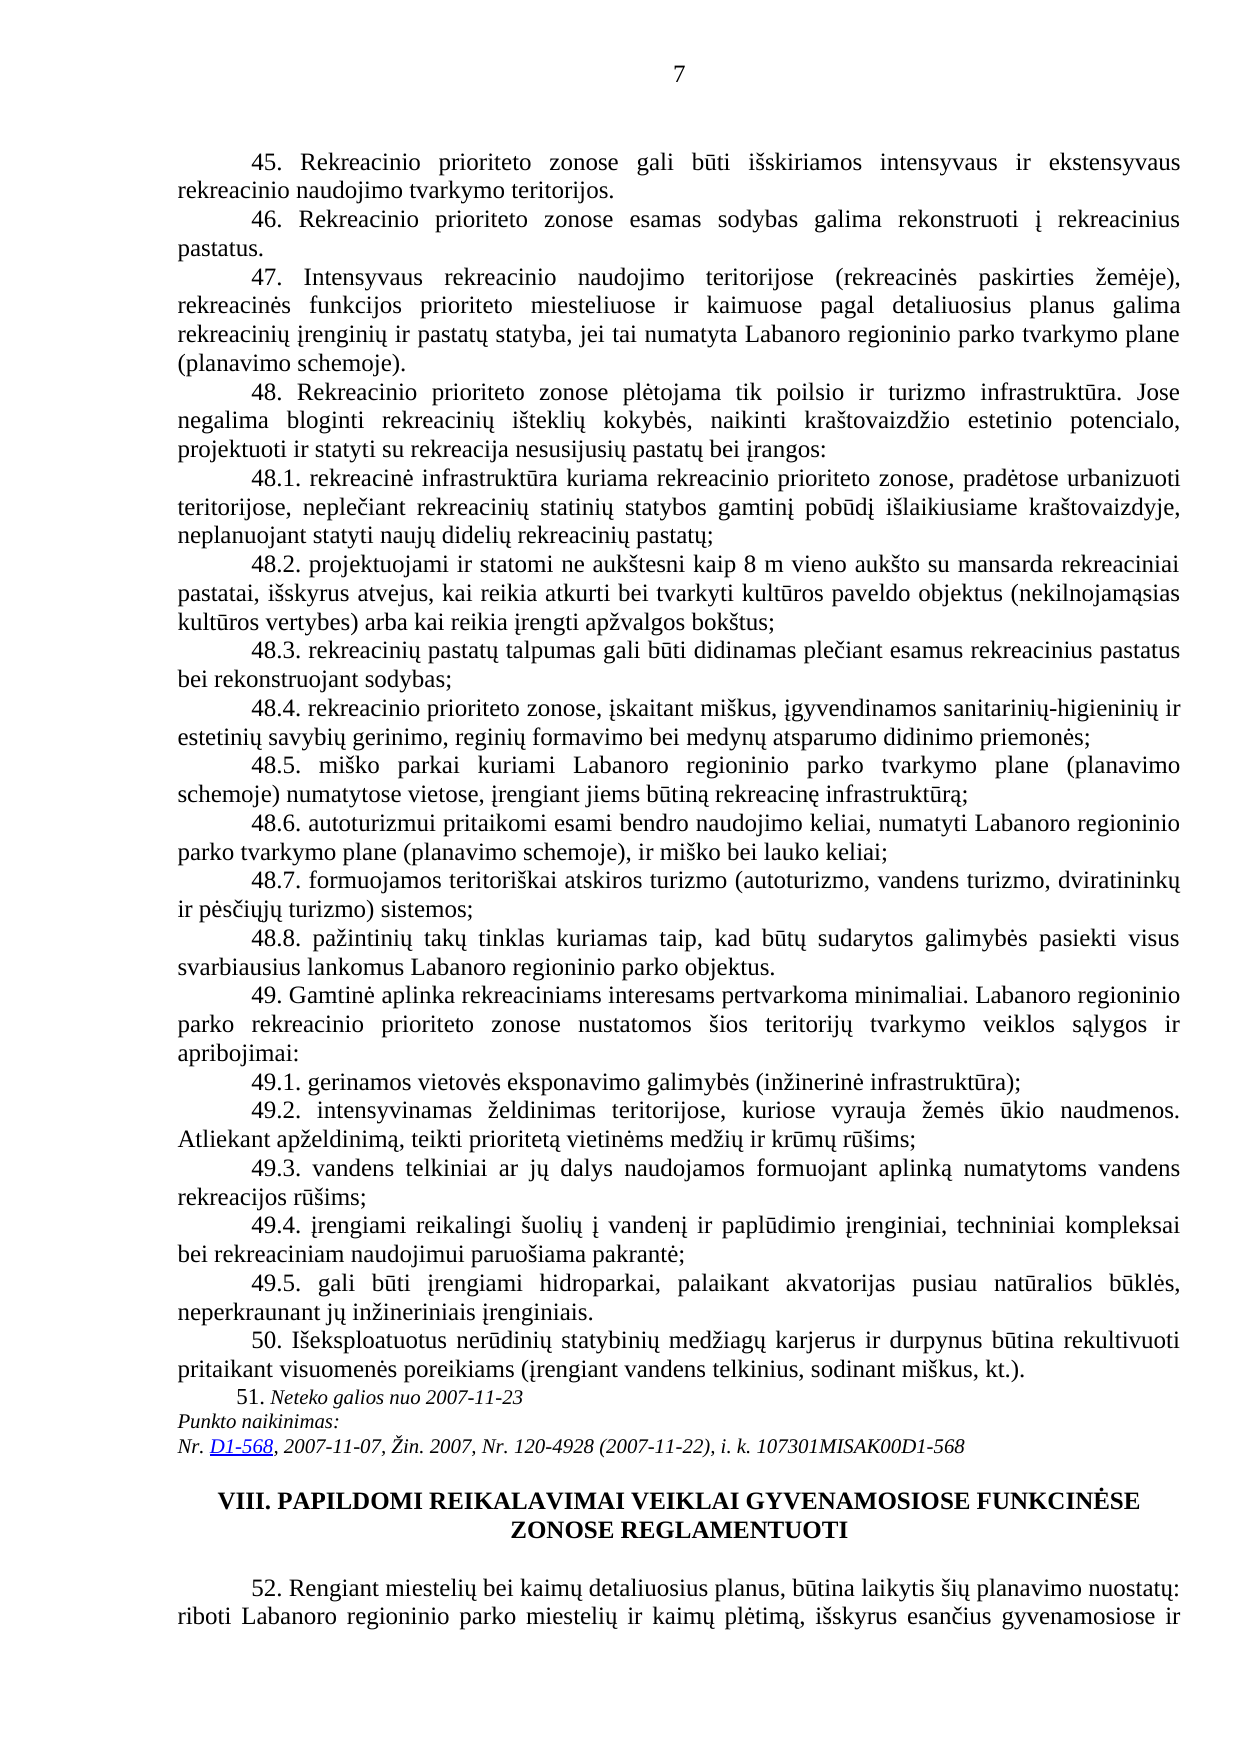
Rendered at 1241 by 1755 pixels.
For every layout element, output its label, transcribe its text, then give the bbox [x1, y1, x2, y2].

text 49.1. gerinamos vietovės eksponavimo galimybės (inžinerinė infrastruktūra); [177, 1067, 1181, 1096]
text 48.3. rekreacinių pastatų talpumas gali būti didinamas plečiant esamus rekreacinius pastatus bei rekonstruojant sodybas; [177, 636, 1181, 693]
text 48. Rekreacinio prioriteto zonose plėtojama tik poilsio ir turizmo infrastruktūra. Jose negalima bloginti rekreacinių išteklių kokybės, naikinti kraštovaizdžio estetinio potencialo, projektuoti ir statyti su rekreacija nesusijusių pastatų bei įrangos: [177, 377, 1181, 463]
text 49. Gamtinė aplinka rekreaciniams interesams pertvarkoma minimaliai. Labanoro regioninio parko rekreacinio prioriteto zonose nustatomos šios teritorijų tvarkymo veiklos sąlygos ir apribojimai: [177, 981, 1181, 1067]
text 48.8. pažintinių takų tinklas kuriamas taip, kad būtų sudarytos galimybės pasiekti visus svarbiausius lankomus Labanoro regioninio parko objektus. [177, 923, 1181, 981]
text 48.5. miško parkai kuriami Labanoro regioninio parko tvarkymo plane (planavimo schemoje) numatytose vietose, įrengiant jiems būtiną rekreacinę infrastruktūrą; [177, 751, 1181, 808]
text 47. Intensyvaus rekreacinio naudojimo teritorijose (rekreacinės paskirties žemėje), rekreacinės funkcijos prioriteto miesteliuose ir kaimuose pagal detaliuosius planus galima rekreacinių įrenginių ir pastatų statyba, jei tai numatyta Labanoro regioninio parko tvarkymo plane (planavimo schemoje). [177, 262, 1181, 377]
text 49.2. intensyvinamas želdinimas teritorijose, kuriose vyrauja žemės ūkio naudmenos. Atliekant apželdinimą, teikti prioritetą vietinėms medžių ir krūmų rūšims; [177, 1096, 1181, 1153]
text 49.5. gali būti įrengiami hidroparkai, palaikant akvatorijas pusiau natūralios būklės, neperkraunant jų inžineriniais įrenginiais. [177, 1268, 1181, 1326]
text 51. Neteko galios nuo 2007-11-23 [177, 1383, 1181, 1409]
text 50. Išeksploatuotus nerūdinių statybinių medžiagų karjerus ir durpynus būtina rekultivuoti pritaikant visuomenės poreikiams (įrengiant vandens telkinius, sodinant miškus, kt.). [177, 1326, 1181, 1383]
text 45. Rekreacinio prioriteto zonose gali būti išskiriamos intensyvaus ir ekstensyvaus rekreacinio naudojimo tvarkymo teritorijos. [177, 147, 1181, 204]
text 52. Rengiant miestelių bei kaimų detaliuosius planus, būtina laikytis šių planavimo nuostatų: riboti Labanoro regioninio parko miestelių ir kaimų plėtimą, išskyrus esančius gyvenamosiose ir [177, 1573, 1181, 1630]
text 48.7. formuojamos teritoriškai atskiros turizmo (autoturizmo, vandens turizmo, dviratininkų ir pėsčiųjų turizmo) sistemos; [177, 866, 1181, 923]
text 48.1. rekreacinė infrastruktūra kuriama rekreacinio prioriteto zonose, pradėtose urbanizuoti teritorijose, neplečiant rekreacinių statinių statybos gamtinį pobūdį išlaikiusiame kraštovaizdyje, neplanuojant statyti naujų didelių rekreacinių pastatų; [177, 463, 1181, 549]
text 46. Rekreacinio prioriteto zonose esamas sodybas galima rekonstruoti į rekreacinius pastatus. [177, 204, 1181, 262]
text 48.6. autoturizmui pritaikomi esami bendro naudojimo keliai, numatyti Labanoro regioninio parko tvarkymo plane (planavimo schemoje), ir miško bei lauko keliai; [177, 808, 1181, 866]
text 48.2. projektuojami ir statomi ne aukštesni kaip 8 m vieno aukšto su mansarda rekreaciniai pastatai, išskyrus atvejus, kai reikia atkurti bei tvarkyti kultūros paveldo objektus (nekilnojamąsias kultūros vertybes) arba kai reikia įrengti apžvalgos bokštus; [177, 549, 1181, 636]
text 48.4. rekreacinio prioriteto zonose, įskaitant miškus, įgyvendinamos sanitarinių-higieninių ir estetinių savybių gerinimo, reginių formavimo bei medynų atsparumo didinimo priemonės; [177, 693, 1181, 751]
text 49.4. įrengiami reikalingi šuolių į vandenį ir paplūdimio įrenginiai, techniniai kompleksai bei rekreaciniam naudojimui paruošiama pakrantė; [177, 1211, 1181, 1268]
text VIII. PAPILDOMI REIKALAVIMAI VEIKLAI GYVENAMosiose funkcinėSE zonOSE REGLAMENTUOTI [177, 1486, 1181, 1544]
text Nr. D1-568, 2007-11-07, Žin. 2007, Nr. 120-4928 (2007-11-22), i. k. 107301MISAK00D1-568 [177, 1433, 1181, 1458]
text Punkto naikinimas: [177, 1409, 1181, 1433]
text 49.3. vandens telkiniai ar jų dalys naudojamos formuojant aplinką numatytoms vandens rekreacijos rūšims; [177, 1153, 1181, 1211]
